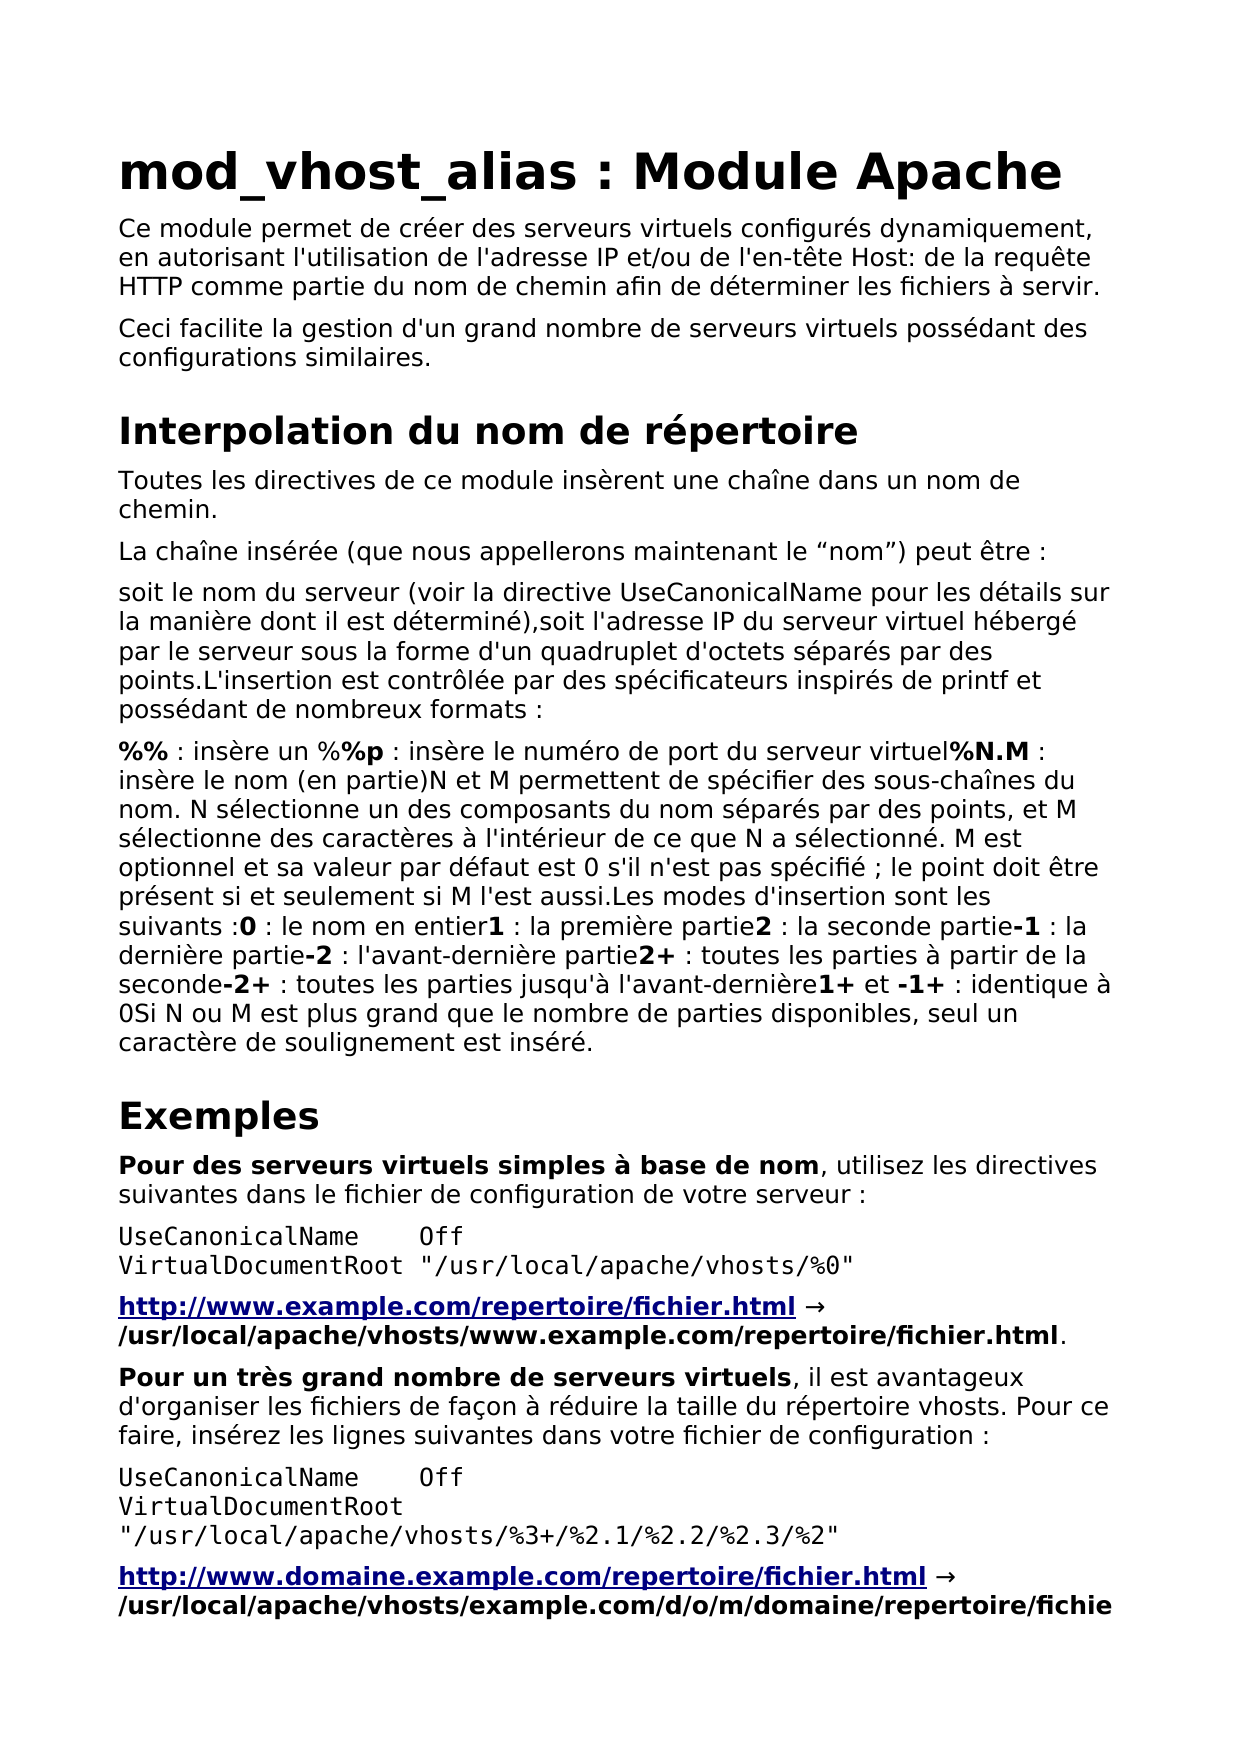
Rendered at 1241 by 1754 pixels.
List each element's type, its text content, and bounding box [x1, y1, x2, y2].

subtitle Exemples [118, 1095, 1122, 1139]
text La chaîne insérée (que nous appellerons maintenant le “nom”) peut être : [118, 537, 1122, 566]
subtitle Interpolation du nom de répertoire [118, 410, 1122, 453]
text soit le nom du serveur (voir la directive UseCanonicalName pour les détails sur la manière dont il est déterminé),soit l'adresse IP du serveur virtuel hébergé par le serveur sous la forme d'un quadruplet d'octets séparés par des points.L'insertion est contrôlée par des spécificateurs inspirés de printf et possédant de nombreux formats : [118, 578, 1122, 724]
text UseCanonicalName Off VirtualDocumentRoot "/usr/local/apache/vhosts/%0" [118, 1222, 1122, 1280]
text Toutes les directives de ce module insèrent une chaîne dans un nom de chemin. [118, 466, 1122, 524]
text http://www.domaine.example.com/repertoire/fichier.html → /usr/local/apache/vhosts/example.com/d/o/m/domaine/repertoire/fichie [118, 1562, 1122, 1621]
text Ceci facilite la gestion d'un grand nombre de serveurs virtuels possédant des configurations similaires. [118, 314, 1122, 372]
text Ce module permet de créer des serveurs virtuels configurés dynamiquement, en autorisant l'utilisation de l'adresse IP et/ou de l'en-tête Host: de la requête HTTP comme partie du nom de chemin afin de déterminer les fichiers à servir. [118, 214, 1122, 301]
text http://www.example.com/repertoire/fichier.html → /usr/local/apache/vhosts/www.example.com/repertoire/fichier.html. [118, 1292, 1122, 1350]
subtitle mod_vhost_alias : Module Apache [118, 143, 1122, 201]
text UseCanonicalName Off VirtualDocumentRoot "/usr/local/apache/vhosts/%3+/%2.1/%2.2/%2.3/%2" [118, 1463, 1122, 1550]
text Pour des serveurs virtuels simples à base de nom, utilisez les directives suivantes dans le fichier de configuration de votre serveur : [118, 1151, 1122, 1209]
text %% : insère un %%p : insère le numéro de port du serveur virtuel%N.M : insère le nom (en partie)N et M permettent de spécifier des sous-chaînes du nom. N sélectionne un des composants du nom séparés par des points, et M sélectionne des caractères à l'intérieur de ce que N a sélectionné. M est optionnel et sa valeur par défaut est 0 s'il n'est pas spécifié ; le point doit être présent si et seulement si M l'est aussi.Les modes d'insertion sont les suivants :0 : le nom en entier1 : la première partie2 : la seconde partie-1 : la dernière partie-2 : l'avant-dernière partie2+ : toutes les parties à partir de la seconde-2+ : toutes les parties jusqu'à l'avant-dernière1+ et -1+ : identique à 0Si N ou M est plus grand que le nombre de parties disponibles, seul un caractère de soulignement est inséré. [118, 737, 1122, 1057]
text Pour un très grand nombre de serveurs virtuels, il est avantageux d'organiser les fichiers de façon à réduire la taille du répertoire vhosts. Pour ce faire, insérez les lignes suivantes dans votre fichier de configuration : [118, 1363, 1122, 1450]
